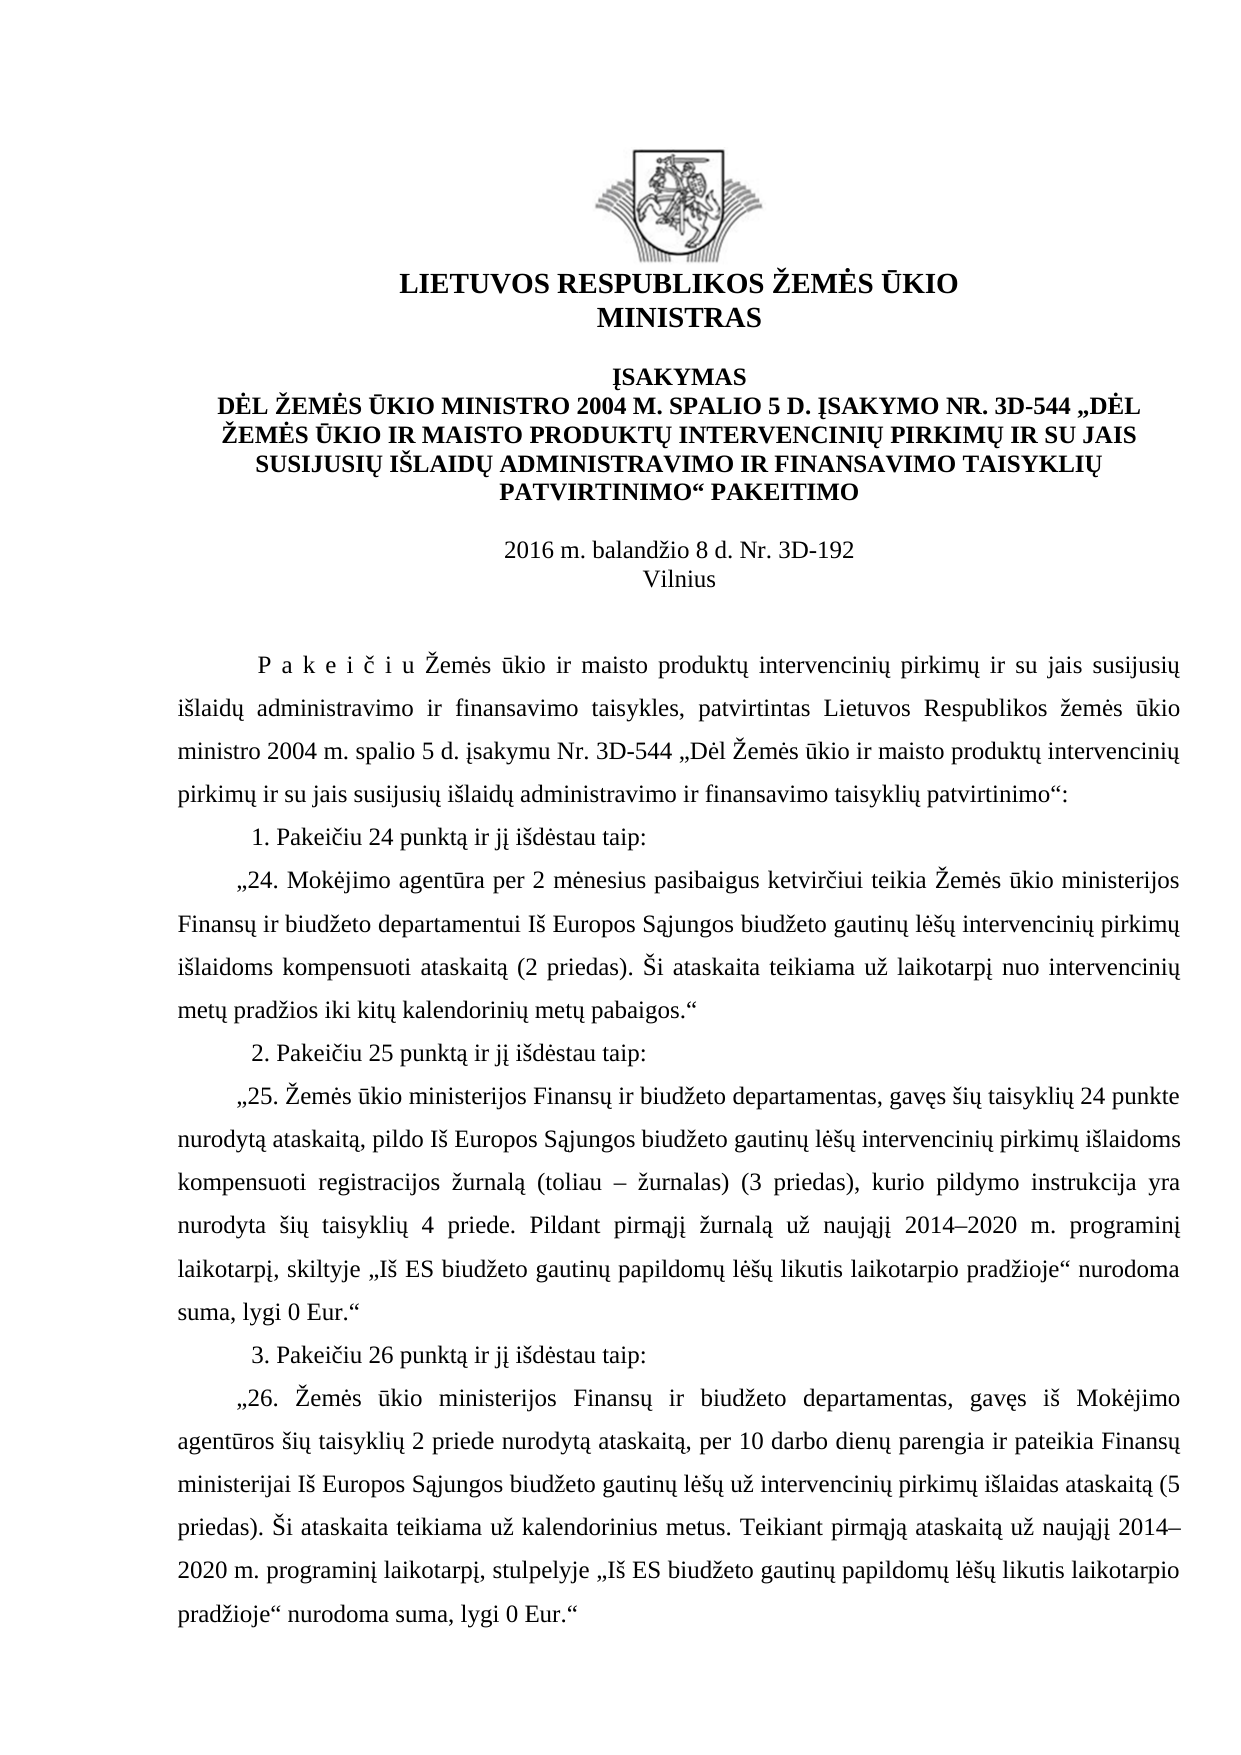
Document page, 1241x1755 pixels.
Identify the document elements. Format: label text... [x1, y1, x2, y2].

text MINISTRAS [177, 300, 1181, 334]
text Vilnius [177, 564, 1181, 592]
text 1. Pakeičiu 24 punktą ir jį išdėstau taip: [251, 822, 1181, 851]
text 3. Pakeičiu 26 punktą ir jį išdėstau taip: [177, 1340, 1181, 1369]
text DĖL ŽEMĖS ŪKIO MINISTRO 2004 M. SPALIO 5 D. ĮSAKYMO NR. 3D-544 „DĖL ŽEMĖS ŪKIO IR MAISTO PRODUKTŲ INTERVENCINIŲ PIRKIMŲ IR SU JAIS SUSIJUSIŲ IŠLAIDŲ ADMINISTRAVIMO IR FINANSAVIMO TAISYKLIŲ PATVIRTINIMO“ PAKEITIMO [177, 391, 1181, 506]
text P a k e i č i u Žemės ūkio ir maisto produktų intervencinių pirkimų ir su jais susijusių išlaidų administravimo ir finansavimo taisykles, patvirtintas Lietuvos Respublikos žemės ūkio ministro 2004 m. spalio 5 d. įsakymu Nr. 3D-544 „Dėl Žemės ūkio ir maisto produktų intervencinių pirkimų ir su jais susijusių išlaidų administravimo ir finansavimo taisyklių patvirtinimo“: [177, 650, 1181, 808]
text „24. Mokėjimo agentūra per 2 mėnesius pasibaigus ketvirčiui teikia Žemės ūkio ministerijos Finansų ir biudžeto departamentui Iš Europos Sąjungos biudžeto gautinų lėšų intervencinių pirkimų išlaidoms kompensuoti ataskaitą (2 priedas). Ši ataskaita teikiama už laikotarpį nuo intervencinių metų pradžios iki kitų kalendorinių metų pabaigos.“ [177, 866, 1181, 1024]
text „25. Žemės ūkio ministerijos Finansų ir biudžeto departamentas, gavęs šių taisyklių 24 punkte nurodytą ataskaitą, pildo Iš Europos Sąjungos biudžeto gautinų lėšų intervencinių pirkimų išlaidoms kompensuoti registracijos žurnalą (toliau – žurnalas) (3 priedas), kurio pildymo instrukcija yra nurodyta šių taisyklių 4 priede. Pildant pirmąjį žurnalą už naująjį 2014–2020 m. programinį laikotarpį, skiltyje „Iš ES biudžeto gautinų papildomų lėšų likutis laikotarpio pradžioje“ nurodoma suma, lygi 0 Eur.“ [177, 1081, 1181, 1326]
text LIETUVOS RESPUBLIKOS ŽEMĖS ŪKIO [177, 267, 1181, 300]
text 2016 m. balandžio 8 d. Nr. 3D-192 [177, 535, 1181, 564]
text „26. Žemės ūkio ministerijos Finansų ir biudžeto departamentas, gavęs iš Mokėjimo agentūros šių taisyklių 2 priede nurodytą ataskaitą, per 10 darbo dienų parengia ir pateikia Finansų ministerijai Iš Europos Sąjungos biudžeto gautinų lėšų už intervencinių pirkimų išlaidas ataskaitą (5 priedas). Ši ataskaita teikiama už kalendorinius metus. Teikiant pirmąją ataskaitą už naująjį 2014–2020 m. programinį laikotarpį, stulpelyje „Iš ES biudžeto gautinų papildomų lėšų likutis laikotarpio pradžioje“ nurodoma suma, lygi 0 Eur.“ [177, 1383, 1181, 1627]
text 2. Pakeičiu 25 punktą ir jį išdėstau taip: [177, 1038, 1181, 1067]
text ĮSAKYMAS [177, 362, 1181, 391]
